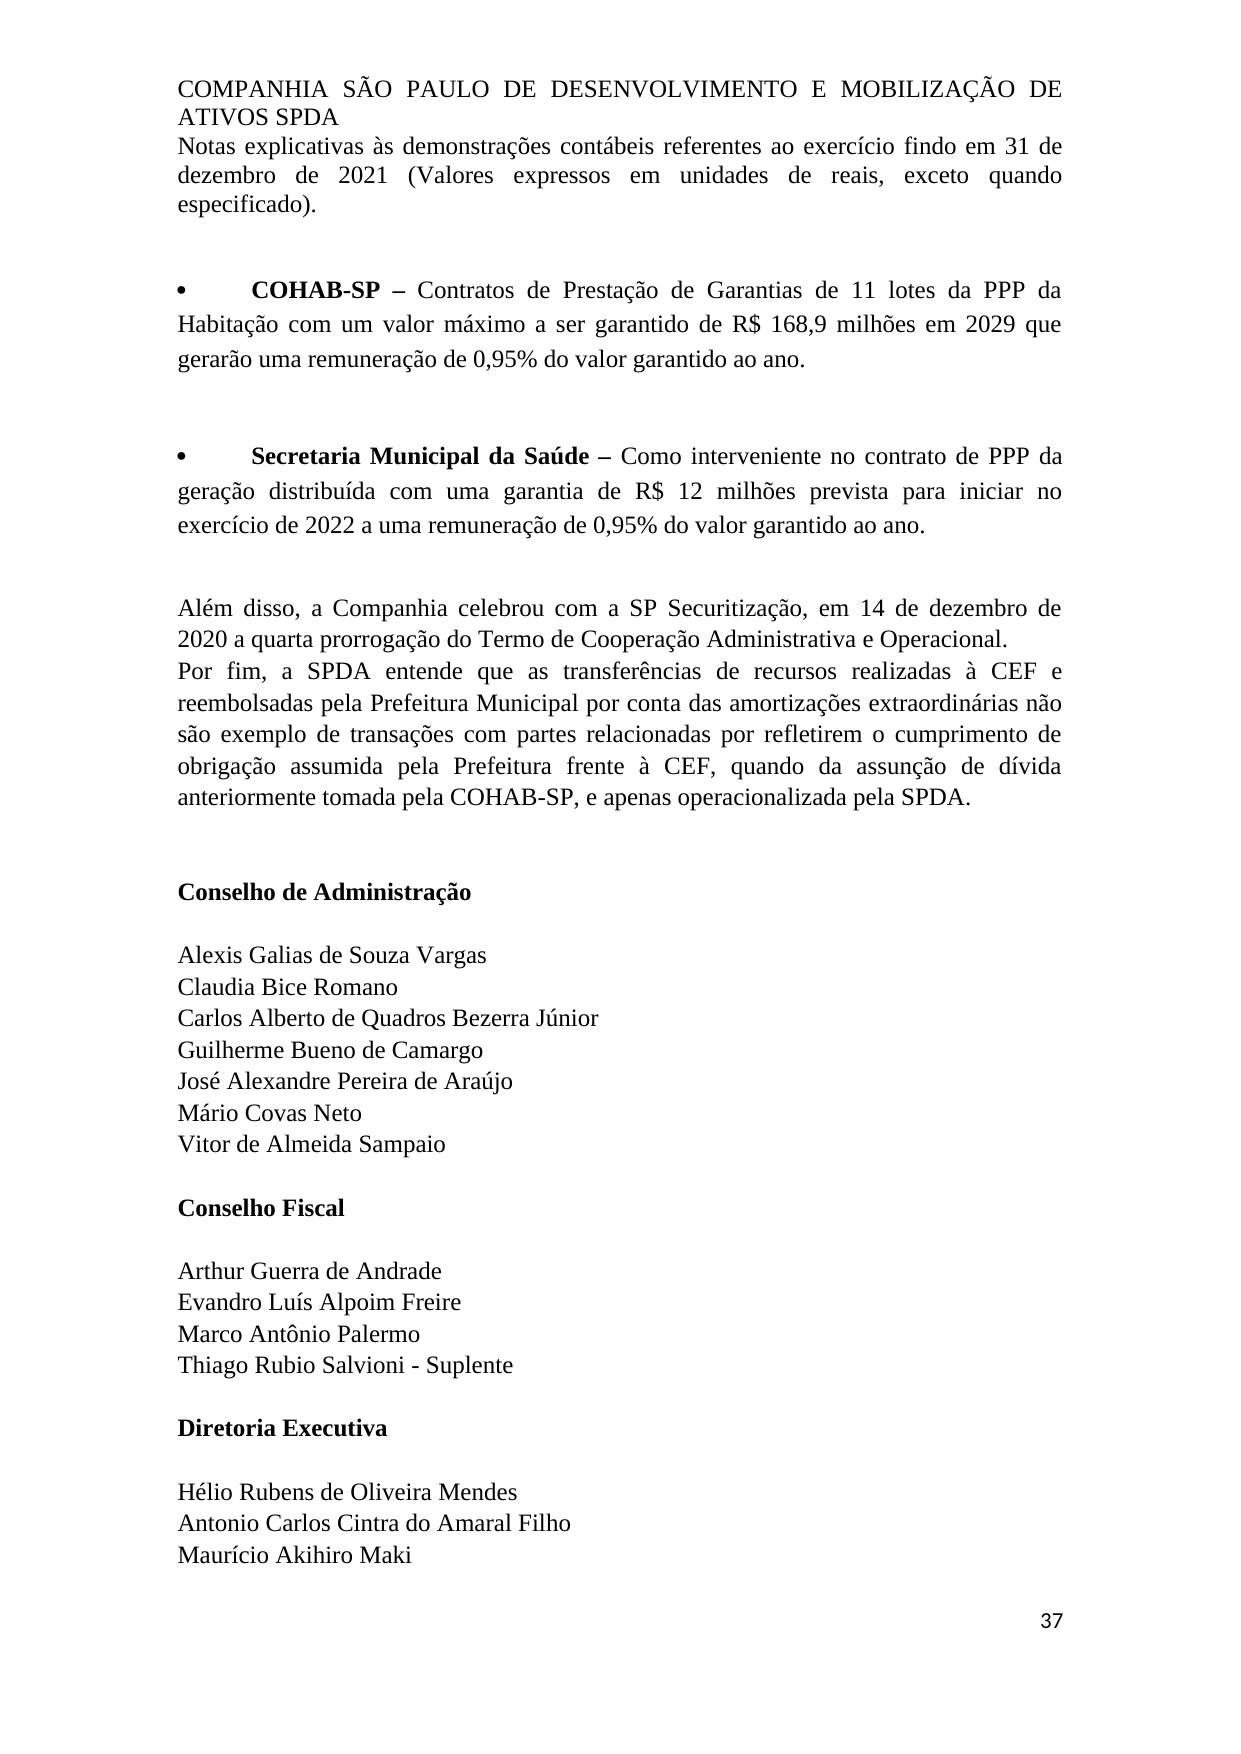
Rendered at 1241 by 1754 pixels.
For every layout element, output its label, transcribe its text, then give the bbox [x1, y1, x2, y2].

text Diretoria Executiva [177, 1413, 1063, 1442]
text Conselho Fiscal [177, 1193, 1063, 1221]
text Guilherme Bueno de Camargo [177, 1035, 1063, 1063]
text Evandro Luís Alpoim Freire [177, 1287, 1063, 1316]
text Claudia Bice Romano [177, 972, 1063, 1000]
text Mário Covas Neto [177, 1098, 1063, 1127]
text José Alexandre Pereira de Araújo [177, 1066, 1063, 1095]
text Hélio Rubens de Oliveira Mendes [177, 1477, 1063, 1505]
text Marco Antônio Palermo [177, 1319, 1063, 1348]
text Vitor de Almeida Sampaio [177, 1129, 1063, 1158]
text Maurício Akihiro Maki [177, 1540, 1063, 1568]
text Alexis Galias de Souza Vargas [177, 940, 1063, 969]
text Além disso, a Companhia celebrou com a SP Securitização, em 14 de dezembro de 2020 a quarta prorrogação do Termo de Cooperação Administrativa e Operacional. [177, 593, 1063, 653]
text Conselho de Administração [177, 877, 1063, 906]
text Por fim, a SPDA entende que as transferências de recursos realizadas à CEF e reembolsadas pela Prefeitura Municipal por conta das amortizações extraordinárias não são exemplo de transações com partes relacionadas por refletirem o cumprimento de obrigação assumida pela Prefeitura frente à CEF, quando da assunção de dívida anteriormente tomada pela COHAB-SP, e apenas operacionalizada pela SPDA. [177, 656, 1063, 811]
list COHAB-SP – Contratos de Prestação de Garantias de 11 lotes da PPP da Habitação com um valor máximo a ser garantido de R$ 168,9 milhões em 2029 que gerarão uma remuneração de 0,95% do valor garantido ao ano. [177, 275, 1063, 373]
text Arthur Guerra de Andrade [177, 1256, 1063, 1284]
text Thiago Rubio Salvioni - Suplente [177, 1350, 1063, 1379]
list Secretaria Municipal da Saúde – Como interveniente no contrato de PPP da geração distribuída com uma garantia de R$ 12 milhões prevista para iniciar no exercício de 2022 a uma remuneração de 0,95% do valor garantido ao ano. [177, 441, 1063, 539]
text Antonio Carlos Cintra do Amaral Filho [177, 1508, 1063, 1537]
text Carlos Alberto de Quadros Bezerra Júnior [177, 1003, 1063, 1032]
